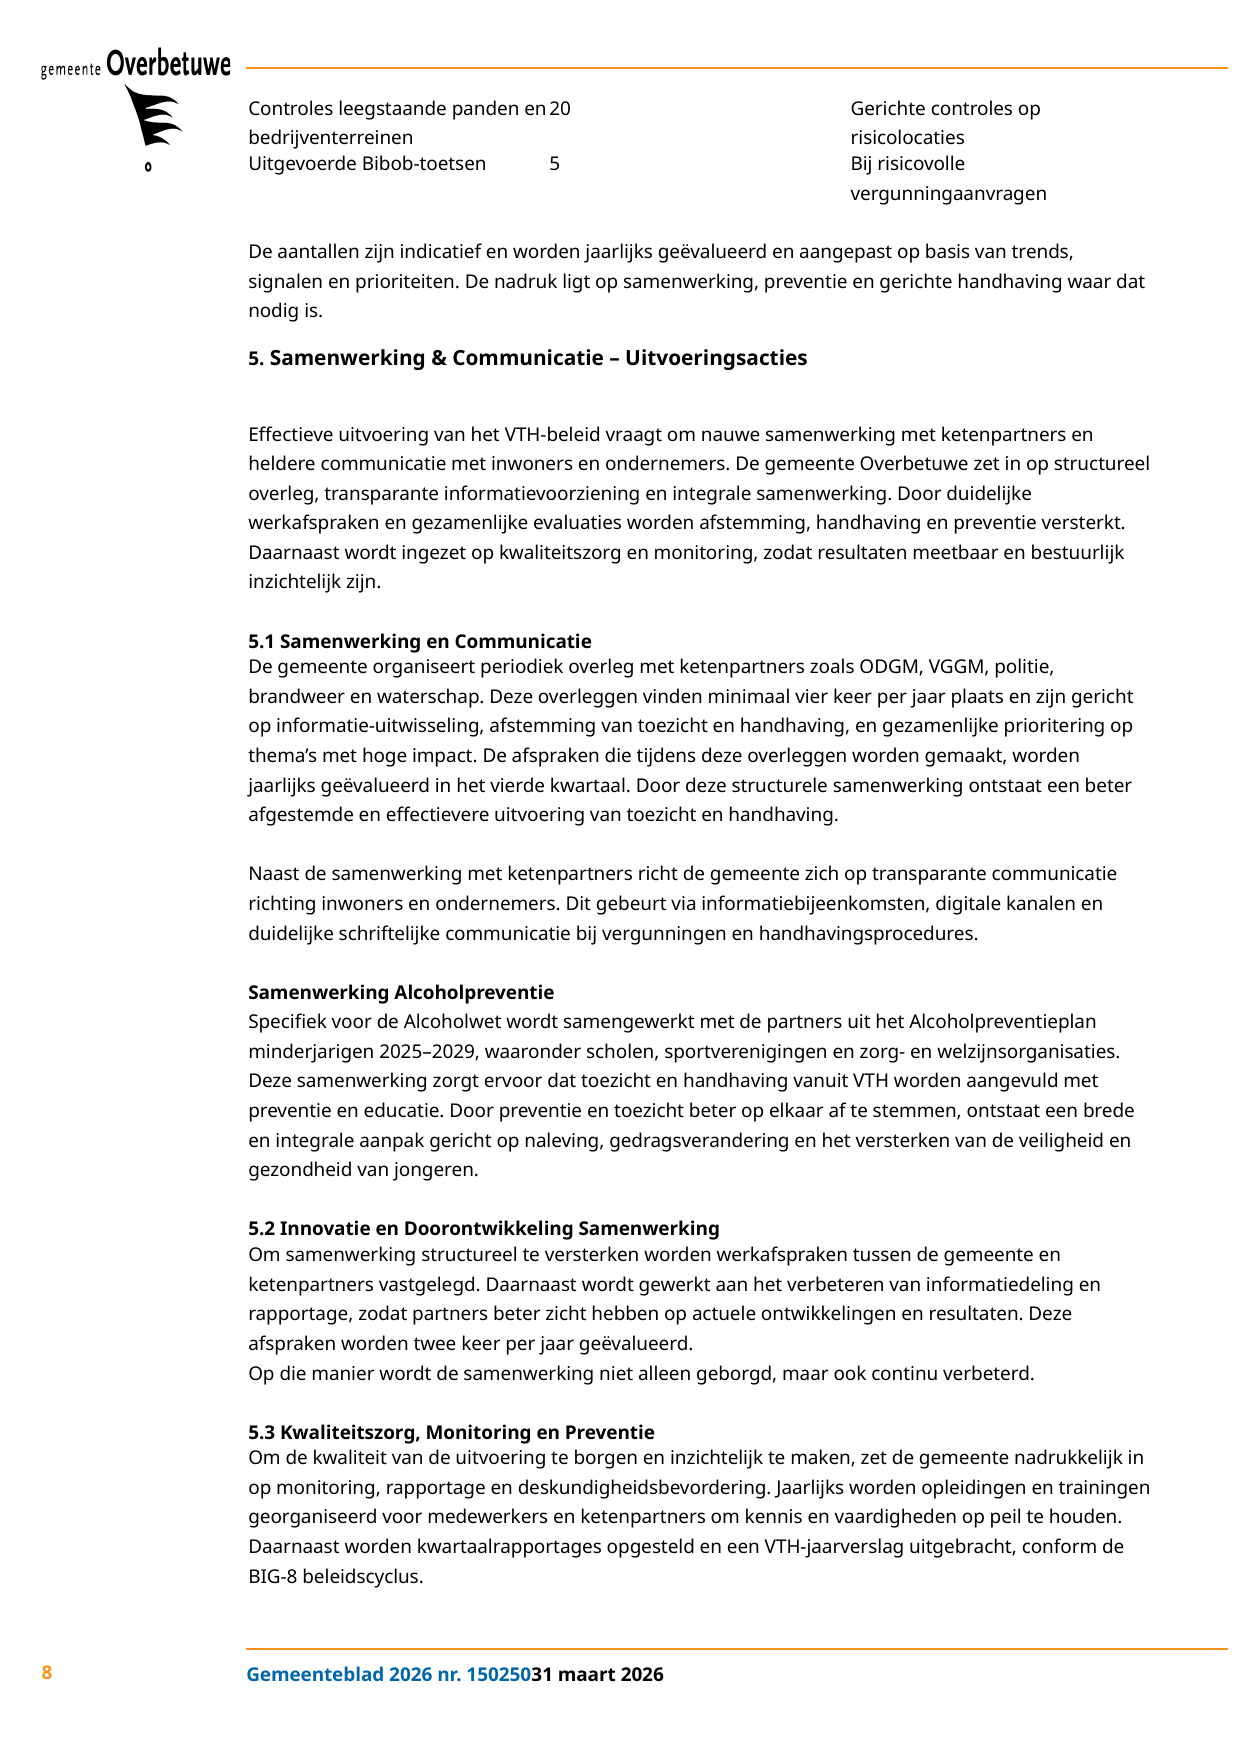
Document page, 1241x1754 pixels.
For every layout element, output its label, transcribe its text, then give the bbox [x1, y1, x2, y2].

text 5.2 Innovatie en Doorontwikkeling Samenwerking [248, 1216, 1152, 1241]
text Specifiek voor de Alcoholwet wordt samengewerkt met de partners uit het Alcoholpreventieplan minderjarigen 2025–2029, waaronder scholen, sportverenigingen en zorg- en welzijnsorganisaties. Deze samenwerking zorgt ervoor dat toezicht en handhaving vanuit VTH worden aangevuld met preventie en educatie. Door preventie en toezicht beter op elkaar af te stemmen, ontstaat een brede en integrale aanpak gericht op naleving, gedragsverandering en het versterken van de veiligheid en gezondheid van jongeren. [248, 1008, 1152, 1182]
text Op die manier wordt de samenwerking niet alleen geborgd, maar ook continu verbeterd. [248, 1360, 1152, 1385]
text Om samenwerking structureel te versterken worden werkafspraken tussen de gemeente en ketenpartners vastgelegd. Daarnaast wordt gewerkt aan het verbeteren van informatiedeling en rapportage, zodat partners beter zicht hebben op actuele ontwikkelingen en resultaten. Deze afspraken worden twee keer per jaar geëvalueerd. [248, 1241, 1152, 1356]
table_cell Bij risicovolle vergunningaanvragen [850, 150, 1152, 205]
text Naast de samenwerking met ketenpartners richt de gemeente zich op transparante communicatie richting inwoners en ondernemers. Dit gebeurt via informatiebijeenkomsten, digitale kanalen en duidelijke schriftelijke communicatie bij vergunningen en handhavingsprocedures. [248, 861, 1152, 946]
table_cell Gerichte controles op risicolocaties [850, 95, 1152, 150]
text 5.1 Samenwerking en Communicatie [248, 628, 1152, 653]
text 5.3 Kwaliteitszorg, Monitoring en Preventie [248, 1419, 1152, 1444]
table_cell 20 [549, 95, 850, 150]
text Effectieve uitvoering van het VTH-beleid vraagt om nauwe samenwerking met ketenpartners en heldere communicatie met inwoners en ondernemers. De gemeente Overbetuwe zet in op structureel overleg, transparante informatievoorziening en integrale samenwerking. Door duidelijke werkafspraken en gezamenlijke evaluaties worden afstemming, handhaving en preventie versterkt. Daarnaast wordt ingezet op kwaliteitszorg en monitoring, zodat resultaten meetbaar en bestuurlijk inzichtelijk zijn. [248, 421, 1152, 594]
picture [41, 47, 231, 172]
text 5. Samenwerking & Communicatie – Uitvoeringsacties [248, 343, 1152, 371]
text De aantallen zijn indicatief en worden jaarlijks geëvalueerd en aangepast op basis van trends, signalen en prioriteiten. De nadruk ligt op samenwerking, preventie en gerichte handhaving waar dat nodig is. [248, 238, 1152, 323]
text Om de kwaliteit van de uitvoering te borgen en inzichtelijk te maken, zet de gemeente nadrukkelijk in op monitoring, rapportage en deskundigheidsbevordering. Jaarlijks worden opleidingen en trainingen georganiseerd voor medewerkers en ketenpartners om kennis en vaardigheden op peil te houden. Daarnaast worden kwartaalrapportages opgesteld en een VTH-jaarverslag uitgebracht, conform de BIG-8 beleidscyclus. [248, 1444, 1152, 1589]
table_cell Controles leegstaande panden en bedrijventerreinen [248, 95, 549, 150]
text De gemeente organiseert periodiek overleg met ketenpartners zoals ODGM, VGGM, politie, brandweer en waterschap. Deze overleggen vinden minimaal vier keer per jaar plaats en zijn gericht op informatie-uitwisseling, afstemming van toezicht en handhaving, en gezamenlijke prioritering op thema’s met hoge impact. De afspraken die tijdens deze overleggen worden gemaakt, worden jaarlijks geëvalueerd in het vierde kwartaal. Door deze structurele samenwerking ontstaat een beter afgestemde en effectievere uitvoering van toezicht en handhaving. [248, 653, 1152, 827]
table_cell 5 [549, 150, 850, 205]
table_cell Uitgevoerde Bibob-toetsen [248, 150, 549, 205]
text Samenwerking Alcoholpreventie [248, 979, 1152, 1005]
